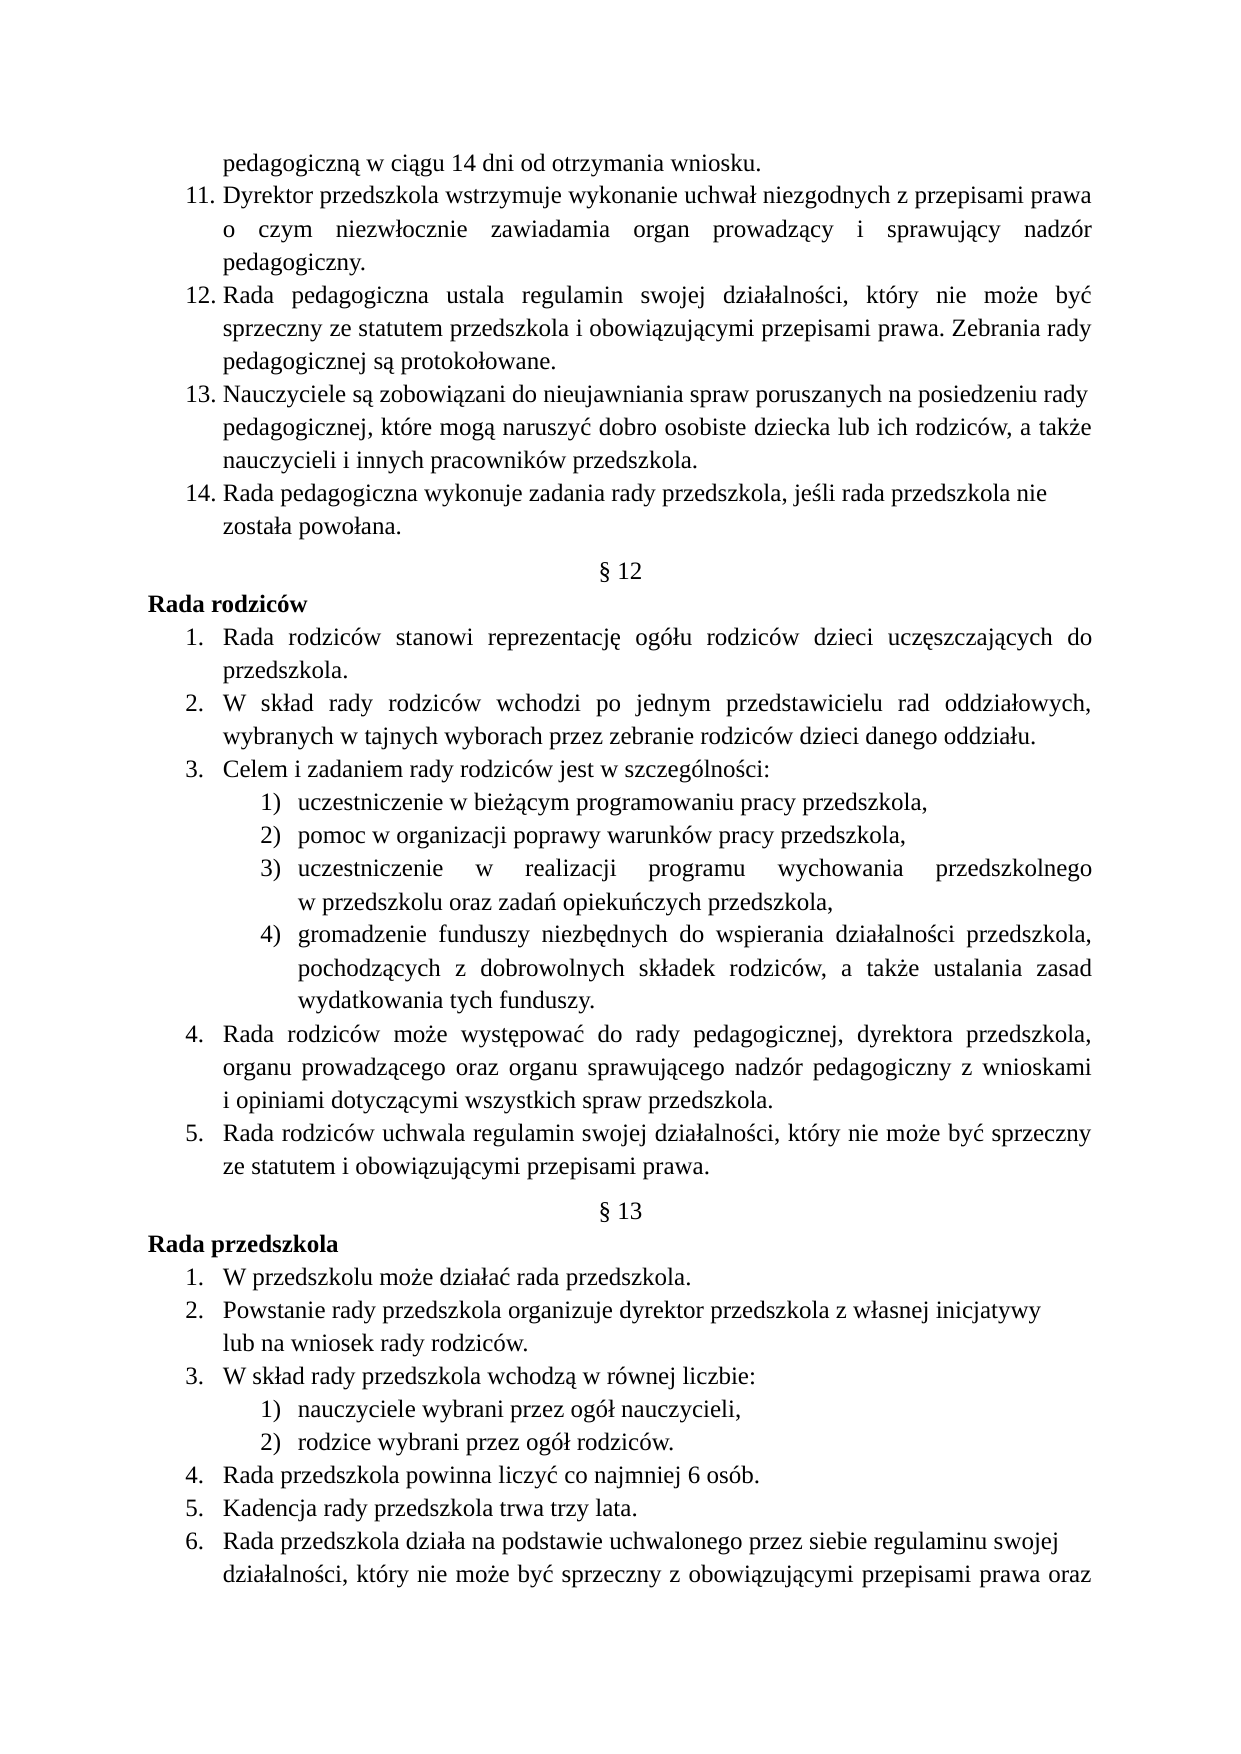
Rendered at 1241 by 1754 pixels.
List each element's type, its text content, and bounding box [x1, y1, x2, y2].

text § 12 [148, 556, 1093, 585]
list Rada pedagogiczna wykonuje zadania rady przedszkola, jeśli rada przedszkola nie została powołana. [185, 478, 1093, 539]
list Powstanie rady przedszkola organizuje dyrektor przedszkola z własnej inicjatywy lub na wniosek rady rodziców. [185, 1295, 1093, 1357]
text Rada rodziców [148, 589, 1093, 618]
list Rada przedszkola powinna liczyć co najmniej 6 osób. [185, 1460, 1093, 1489]
list Celem i zadaniem rady rodziców jest w szczególności: [185, 754, 1093, 783]
list Dyrektor przedszkola wstrzymuje wykonanie uchwał niezgodnych z przepisami prawa o czym niezwłocznie zawiadamia organ prowadzący i sprawujący nadzór pedagogiczny. [185, 181, 1093, 275]
list Rada pedagogiczna ustala regulamin swojej działalności, który nie może być sprzeczny ze statutem przedszkola i obowiązującymi przepisami prawa. Zebrania rady pedagogicznej są protokołowane. [185, 280, 1093, 374]
list uczestniczenie w realizacji programu wychowania przedszkolnego w przedszkolu oraz zadań opiekuńczych przedszkola, [260, 853, 1093, 915]
list Kadencja rady przedszkola trwa trzy lata. [185, 1493, 1093, 1522]
text Rada przedszkola [148, 1229, 1093, 1258]
list gromadzenie funduszy niezbędnych do wspierania działalności przedszkola, pochodzących z dobrowolnych składek rodziców, a także ustalania zasad wydatkowania tych funduszy. [260, 919, 1093, 1014]
list Rada rodziców może występować do rady pedagogicznej, dyrektora przedszkola, organu prowadzącego oraz organu sprawującego nadzór pedagogiczny z wnioskami i opiniami dotyczącymi wszystkich spraw przedszkola. [185, 1019, 1093, 1113]
list pedagogiczną w ciągu 14 dni od otrzymania wniosku. [185, 148, 1093, 176]
list Rada przedszkola działa na podstawie uchwalonego przez siebie regulaminu swojej działalności, który nie może być sprzeczny z obowiązującymi przepisami prawa oraz [185, 1526, 1093, 1588]
list Rada rodziców stanowi reprezentację ogółu rodziców dzieci uczęszczających do przedszkola. [185, 622, 1093, 684]
list nauczyciele wybrani przez ogół nauczycieli, [260, 1394, 1093, 1423]
list W skład rady przedszkola wchodzą w równej liczbie: [185, 1361, 1093, 1390]
list Rada rodziców uchwala regulamin swojej działalności, który nie może być sprzeczny ze statutem i obowiązującymi przepisami prawa. [185, 1118, 1093, 1179]
list W przedszkolu może działać rada przedszkola. [185, 1262, 1093, 1291]
list Nauczyciele są zobowiązani do nieujawniania spraw poruszanych na posiedzeniu rady pedagogicznej, które mogą naruszyć dobro osobiste dziecka lub ich rodziców, a także nauczycieli i innych pracowników przedszkola. [185, 379, 1093, 473]
list W skład rady rodziców wchodzi po jednym przedstawicielu rad oddziałowych, wybranych w tajnych wyborach przez zebranie rodziców dzieci danego oddziału. [185, 688, 1093, 750]
list uczestniczenie w bieżącym programowaniu pracy przedszkola, [260, 787, 1093, 816]
text § 13 [148, 1196, 1093, 1225]
list rodzice wybrani przez ogół rodziców. [260, 1427, 1093, 1456]
list pomoc w organizacji poprawy warunków pracy przedszkola, [260, 821, 1093, 849]
